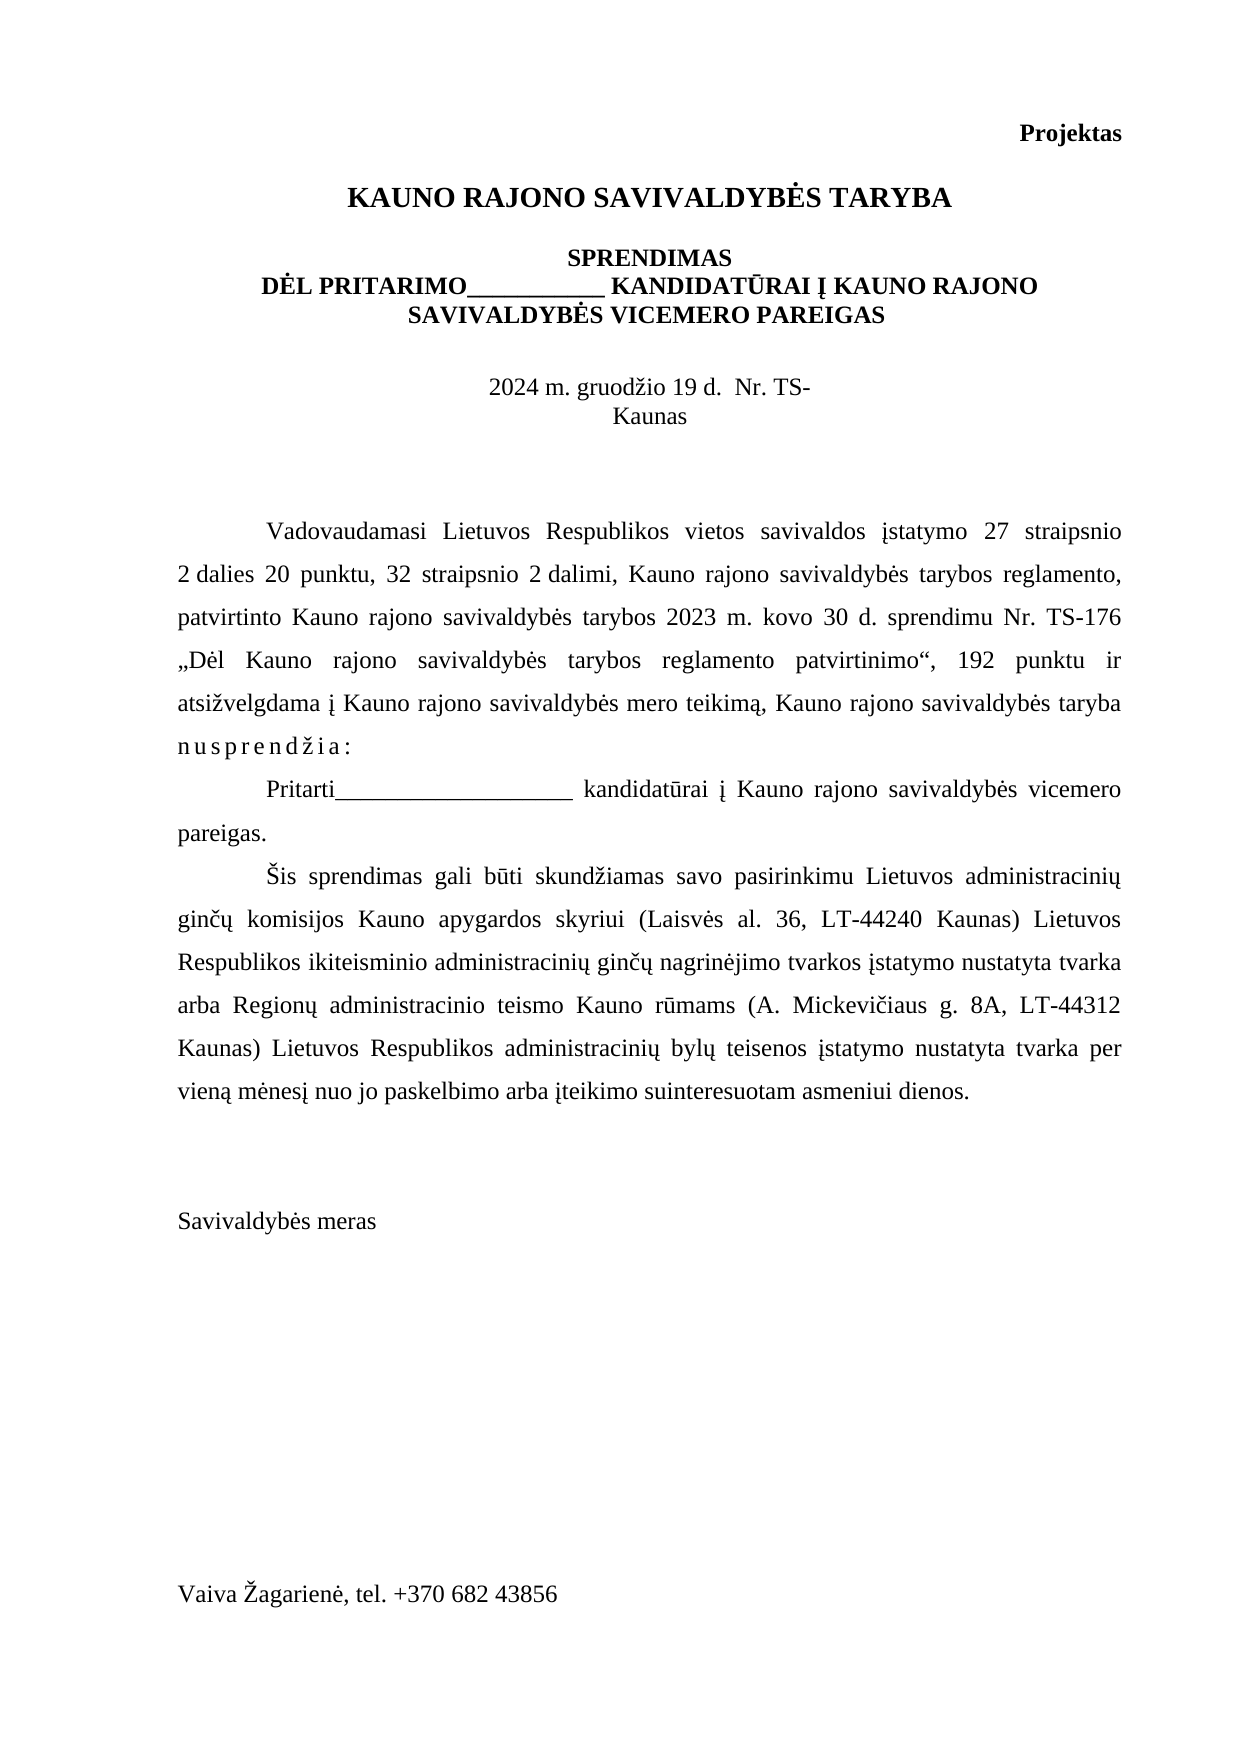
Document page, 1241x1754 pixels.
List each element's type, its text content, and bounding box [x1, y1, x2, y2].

text Projektas [177, 118, 1122, 147]
text dėl pritarimo___________ kandidatūrai į KAUNO RAJONO SAVIVALDYBĖS vicemero pareigas [177, 271, 1122, 329]
text Pritarti___________________ kandidatūrai į Kauno rajono savivaldybės vicemero pareigas. [177, 774, 1122, 846]
text Savivaldybės meras [177, 1206, 1122, 1234]
text SPRENDIMAS [177, 243, 1122, 271]
text Vaiva Žagarienė, tel. +370 682 43856 [177, 1579, 1122, 1608]
text 2024 m. gruodžio 19 d. Nr. TS- [177, 372, 1122, 401]
text Šis sprendimas gali būti skundžiamas savo pasirinkimu Lietuvos administracinių ginčų komisijos Kauno apygardos skyriui (Laisvės al. 36, LT-44240 Kaunas) Lietuvos Respublikos ikiteisminio administracinių ginčų nagrinėjimo tvarkos įstatymo nustatyta tvarka arba Regionų administracinio teismo Kauno rūmams (A. Mickevičiaus g. 8A, LT-44312 Kaunas) Lietuvos Respublikos administracinių bylų teisenos įstatymo nustatyta tvarka per vieną mėnesį nuo jo paskelbimo arba įteikimo suinteresuotam asmeniui dienos. [177, 861, 1122, 1105]
text Vadovaudamasi Lietuvos Respublikos vietos savivaldos įstatymo 27 straipsnio 2 dalies 20 punktu, 32 straipsnio 2 dalimi, Kauno rajono savivaldybės tarybos reglamento, patvirtinto Kauno rajono savivaldybės tarybos 2023 m. kovo 30 d. sprendimu Nr. TS-176 „Dėl Kauno rajono savivaldybės tarybos reglamento patvirtinimo“, 192 punktu ir atsižvelgdama į Kauno rajono savivaldybės mero teikimą, Kauno rajono savivaldybės taryba nusprendžia: [177, 516, 1122, 760]
text KAUNO RAJONO SAVIVALDYBĖS TARYBA [177, 180, 1122, 214]
text Kaunas [177, 401, 1122, 429]
